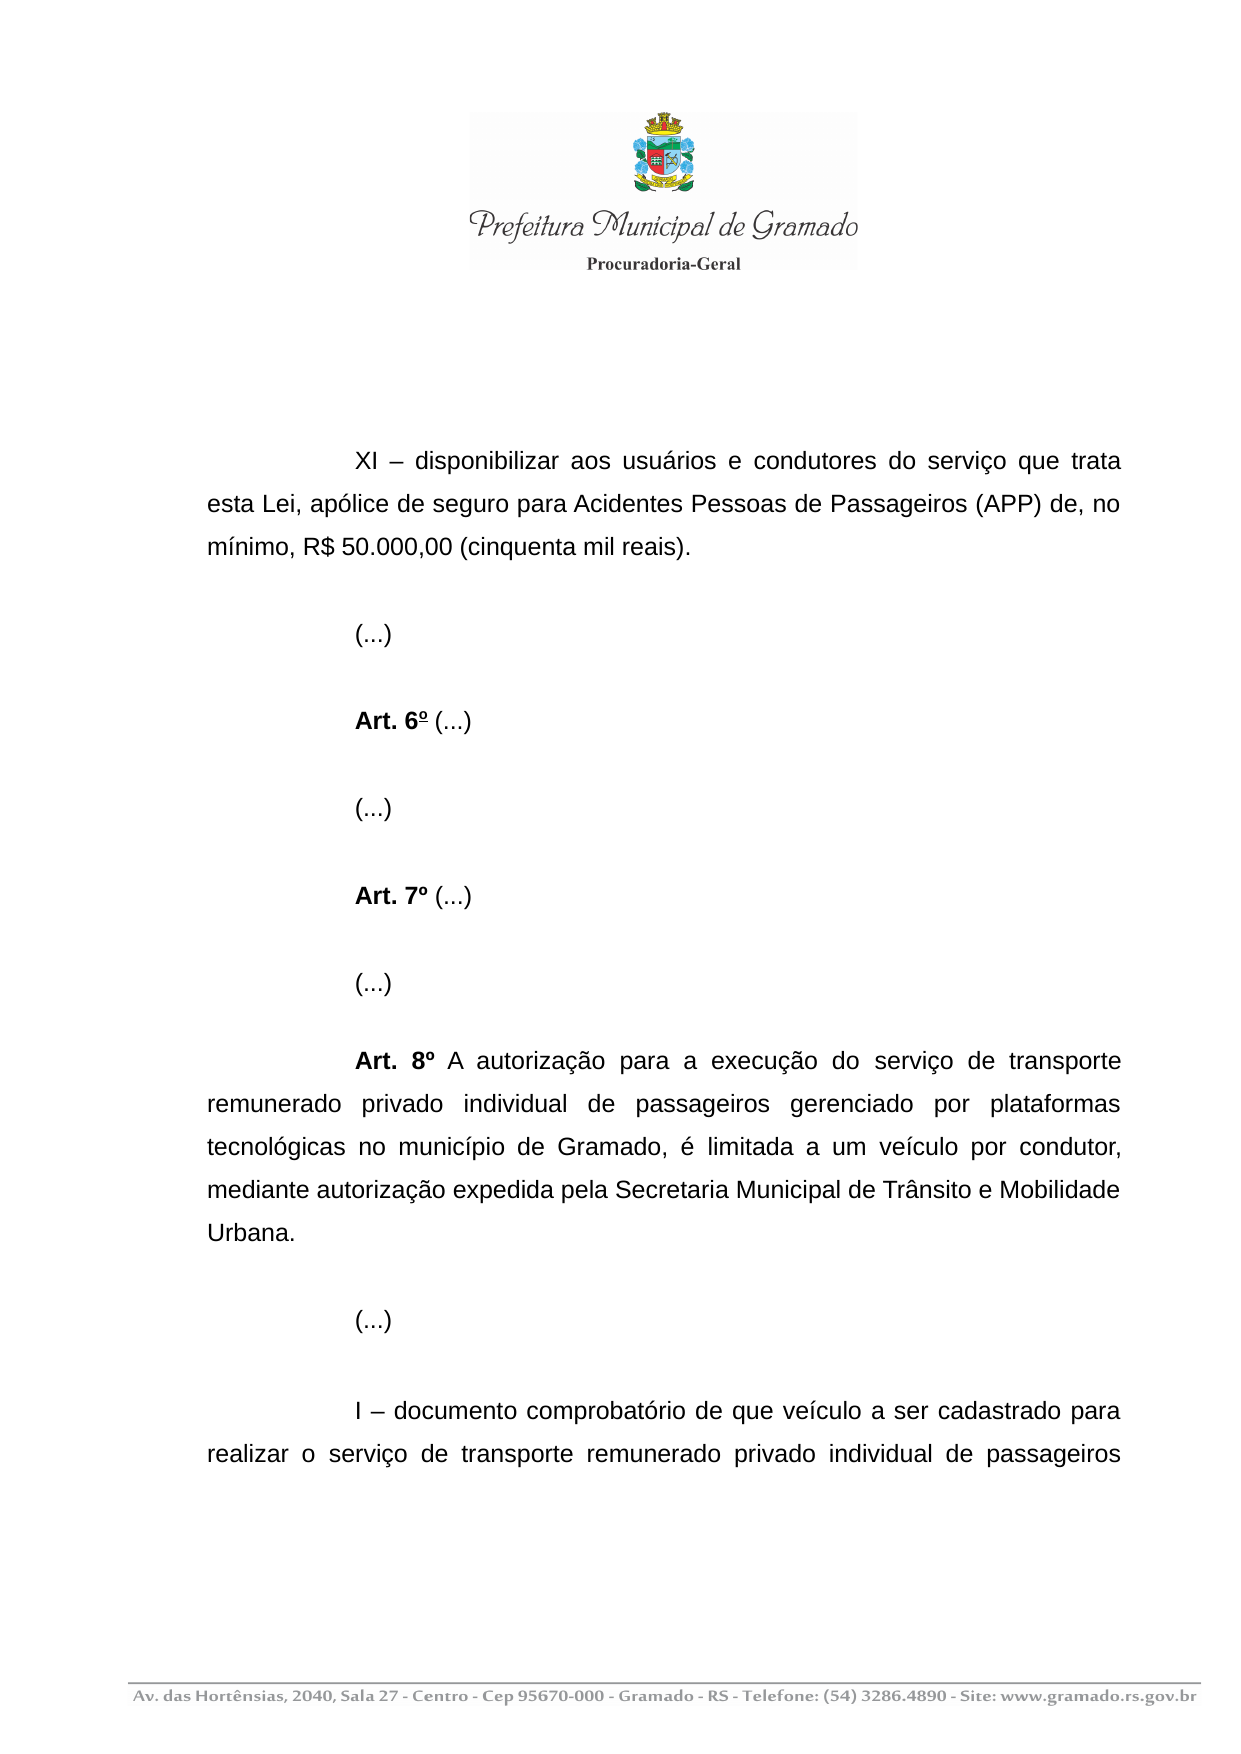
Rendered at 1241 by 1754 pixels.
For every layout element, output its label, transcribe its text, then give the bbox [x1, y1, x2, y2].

text Art. 8º A autorização para a execução do serviço de transporte remunerado privado individual de passageiros gerenciado por plataformas tecnológicas no município de Gramado, é limitada a um veículo por condutor, mediante autorização expedida pela Secretaria Municipal de Trânsito e Mobilidade Urbana. [207, 1046, 1122, 1247]
text (...) [207, 793, 1122, 822]
picture [469, 112, 858, 270]
text Art. 7º (...) [207, 881, 1122, 909]
text XI – disponibilizar aos usuários e condutores do serviço que trata esta Lei, apólice de seguro para Acidentes Pessoas de Passageiros (APP) de, no mínimo, R$ 50.000,00 (cinquenta mil reais). [207, 446, 1122, 561]
text (...) [207, 968, 1122, 997]
text I – documento comprobatório de que veículo a ser cadastrado para realizar o serviço de transporte remunerado privado individual de passageiros [207, 1396, 1122, 1468]
text (...) [207, 1305, 1122, 1334]
text Art. 6o (...) [207, 706, 1122, 735]
text (...) [207, 619, 1122, 648]
picture [127, 1682, 1202, 1706]
